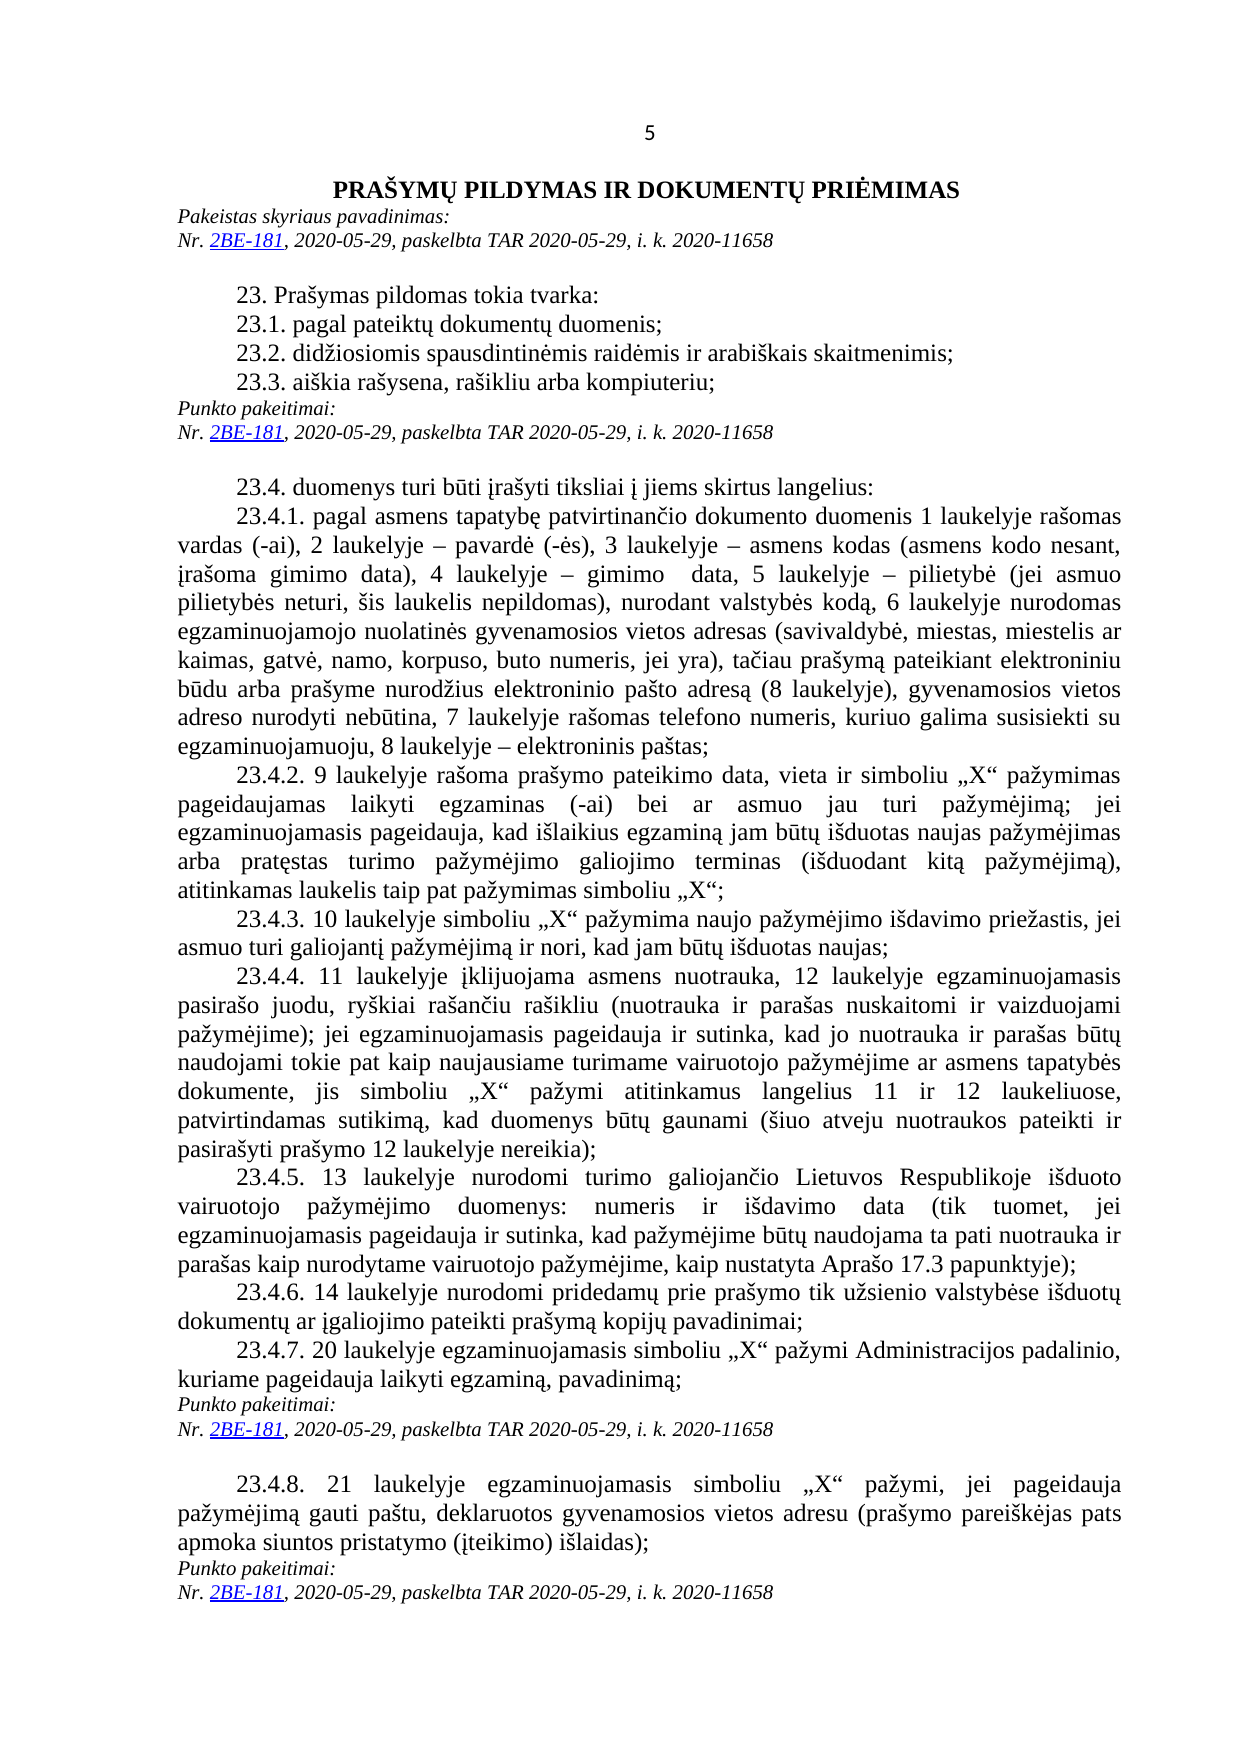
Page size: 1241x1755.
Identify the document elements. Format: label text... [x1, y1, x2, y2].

text Nr. 2BE-181, 2020-05-29, paskelbta TAR 2020-05-29, i. k. 2020-11658 [177, 419, 1122, 444]
text 23.4.1. pagal asmens tapatybę patvirtinančio dokumento duomenis 1 laukelyje rašomas vardas (-ai), 2 laukelyje – pavardė (-ės), 3 laukelyje – asmens kodas (asmens kodo nesant, įrašoma gimimo data), 4 laukelyje – gimimo data, 5 laukelyje – pilietybė (jei asmuo pilietybės neturi, šis laukelis nepildomas), nurodant valstybės kodą, 6 laukelyje nurodomas egzaminuojamojo nuolatinės gyvenamosios vietos adresas (savivaldybė, miestas, miestelis ar kaimas, gatvė, namo, korpuso, buto numeris, jei yra), tačiau prašymą pateikiant elektroniniu būdu arba prašyme nurodžius elektroninio pašto adresą (8 laukelyje), gyvenamosios vietos adreso nurodyti nebūtina, 7 laukelyje rašomas telefono numeris, kuriuo galima susisiekti su egzaminuojamuoju, 8 laukelyje – elektroninis paštas; [177, 501, 1122, 760]
text 23.2. didžiosiomis spausdintinėmis raidėmis ir arabiškais skaitmenimis; [177, 338, 1122, 367]
text Punkto pakeitimai: [177, 1556, 1122, 1579]
text 23.4.6. 14 laukelyje nurodomi pridedamų prie prašymo tik užsienio valstybėse išduotų dokumentų ar įgaliojimo pateikti prašymą kopijų pavadinimai; [177, 1277, 1122, 1335]
text 23.4.7. 20 laukelyje egzaminuojamasis simboliu „X“ pažymi Administracijos padalinio, kuriame pageidauja laikyti egzaminą, pavadinimą; [177, 1335, 1122, 1392]
text Nr. 2BE-181, 2020-05-29, paskelbta TAR 2020-05-29, i. k. 2020-11658 [177, 228, 1122, 252]
text 23.1. pagal pateiktų dokumentų duomenis; [177, 309, 1122, 338]
text Nr. 2BE-181, 2020-05-29, paskelbta TAR 2020-05-29, i. k. 2020-11658 [177, 1416, 1122, 1441]
text 23.4.5. 13 laukelyje nurodomi turimo galiojančio Lietuvos Respublikoje išduoto vairuotojo pažymėjimo duomenys: numeris ir išdavimo data (tik tuomet, jei egzaminuojamasis pageidauja ir sutinka, kad pažymėjime būtų naudojama ta pati nuotrauka ir parašas kaip nurodytame vairuotojo pažymėjime, kaip nustatyta Aprašo 17.3 papunktyje); [177, 1162, 1122, 1277]
text 23.3. aiškia rašysena, rašikliu arba kompiuteriu; [177, 367, 1122, 396]
text Nr. 2BE-181, 2020-05-29, paskelbta TAR 2020-05-29, i. k. 2020-11658 [177, 1579, 1122, 1604]
text 23.4.8. 21 laukelyje egzaminuojamasis simboliu „X“ pažymi, jei pageidauja pažymėjimą gauti paštu, deklaruotos gyvenamosios vietos adresu (prašymo pareiškėjas pats apmoka siuntos pristatymo (įteikimo) išlaidas); [177, 1469, 1122, 1556]
text Pakeistas skyriaus pavadinimas: [177, 204, 1122, 228]
text 23.4.4. 11 laukelyje įklijuojama asmens nuotrauka, 12 laukelyje egzaminuojamasis pasirašo juodu, ryškiai rašančiu rašikliu (nuotrauka ir parašas nuskaitomi ir vaizduojami pažymėjime); jei egzaminuojamasis pageidauja ir sutinka, kad jo nuotrauka ir parašas būtų naudojami tokie pat kaip naujausiame turimame vairuotojo pažymėjime ar asmens tapatybės dokumente, jis simboliu „X“ pažymi atitinkamus langelius 11 ir 12 laukeliuose, patvirtindamas sutikimą, kad duomenys būtų gaunami (šiuo atveju nuotraukos pateikti ir pasirašyti prašymo 12 laukelyje nereikia); [177, 961, 1122, 1162]
text 23.4.2. 9 laukelyje rašoma prašymo pateikimo data, vieta ir simboliu „X“ pažymimas pageidaujamas laikyti egzaminas (-ai) bei ar asmuo jau turi pažymėjimą; jei egzaminuojamasis pageidauja, kad išlaikius egzaminą jam būtų išduotas naujas pažymėjimas arba pratęstas turimo pažymėjimo galiojimo terminas (išduodant kitą pažymėjimą), atitinkamas laukelis taip pat pažymimas simboliu „X“; [177, 760, 1122, 904]
text PRAŠYMŲ PILDYMAS IR DOKUMENTŲ PRIĖMIMAS [177, 175, 1122, 204]
text 23. Prašymas pildomas tokia tvarka: [177, 281, 1122, 309]
text Punkto pakeitimai: [177, 396, 1122, 419]
text Punkto pakeitimai: [177, 1392, 1122, 1416]
text 23.4. duomenys turi būti įrašyti tiksliai į jiems skirtus langelius: [177, 472, 1122, 501]
text 23.4.3. 10 laukelyje simboliu „X“ pažymima naujo pažymėjimo išdavimo priežastis, jei asmuo turi galiojantį pažymėjimą ir nori, kad jam būtų išduotas naujas; [177, 904, 1122, 961]
